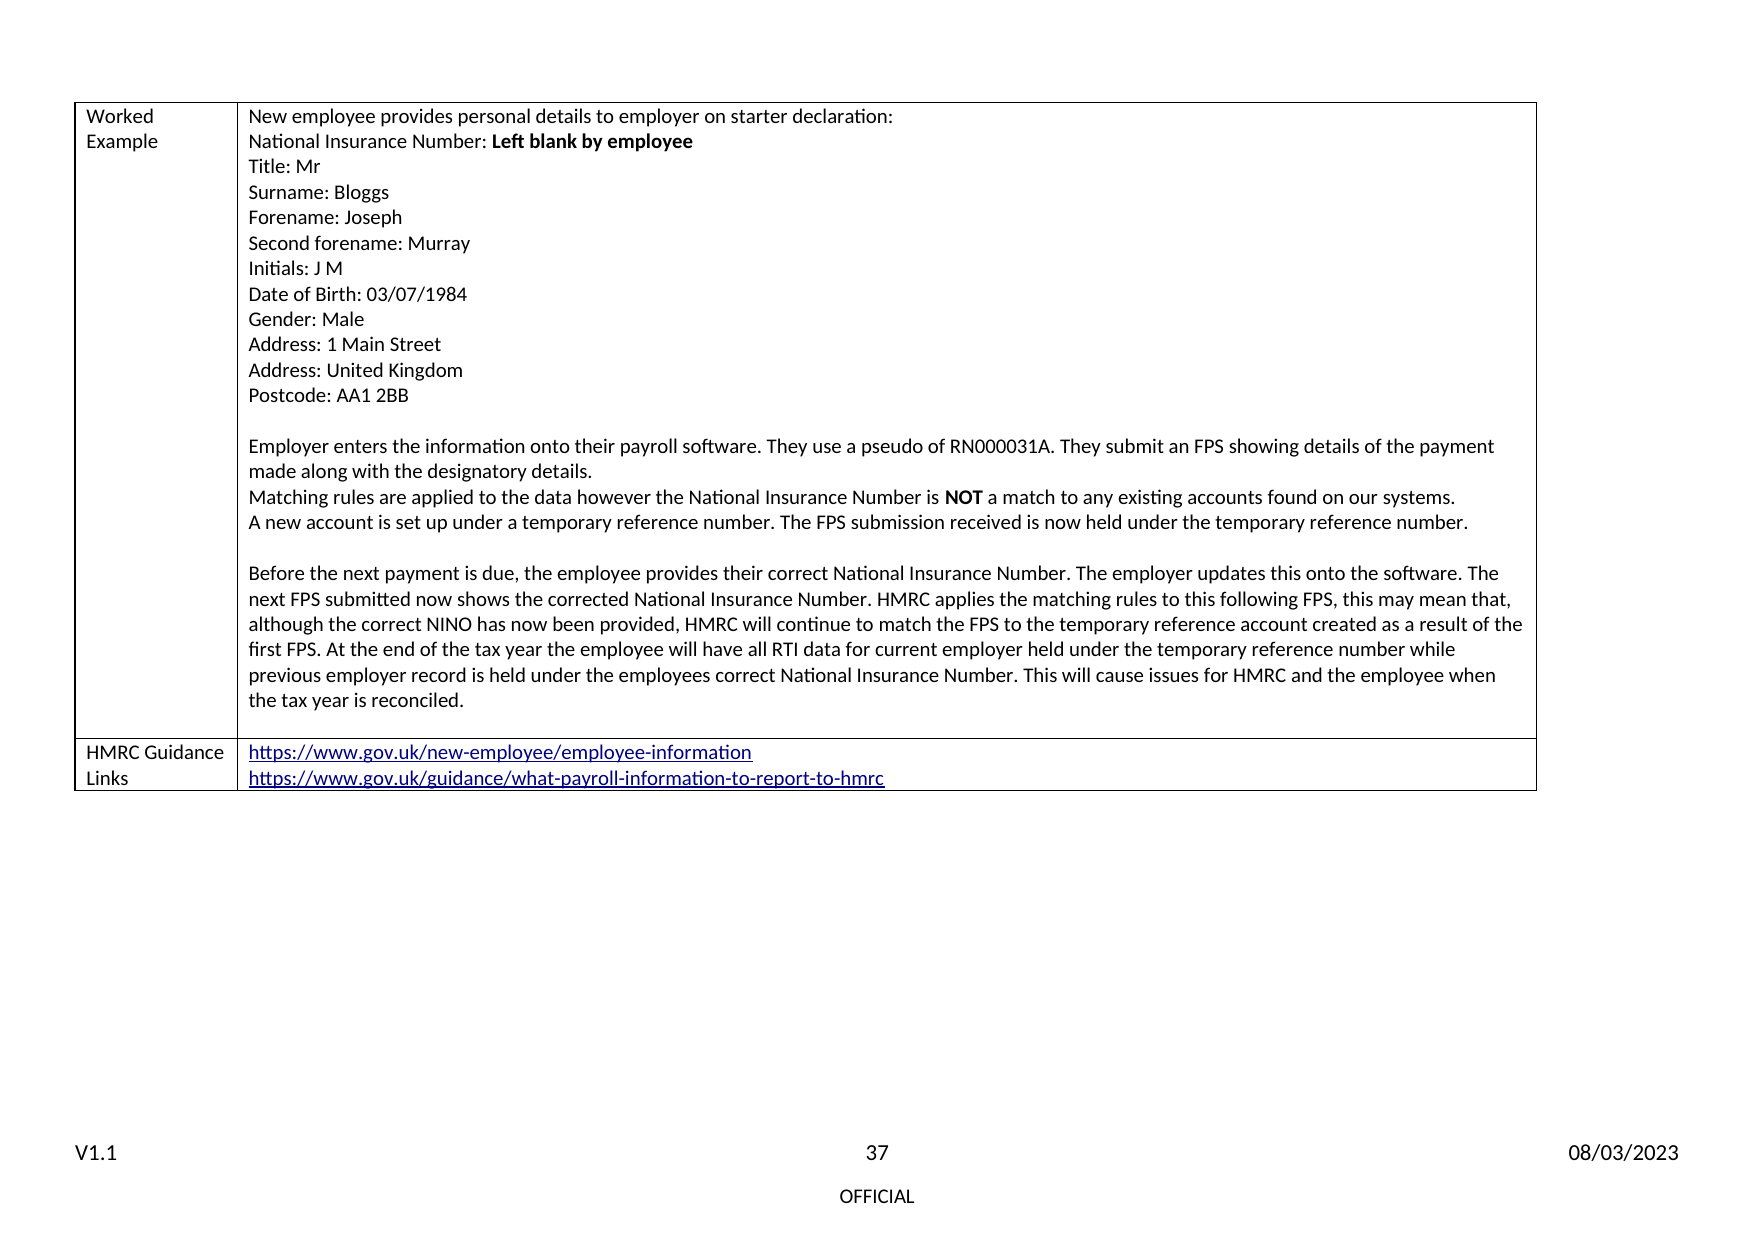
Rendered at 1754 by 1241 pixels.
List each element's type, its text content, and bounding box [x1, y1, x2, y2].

table_cell HMRC Guidance Links [76, 739, 237, 790]
table_cell New employee provides personal details to employer on starter declaration: National Insurance Number: Left blank by employee Title: Mr Surname: Bloggs Forename: Joseph Second forename: Murray Initials: J M Date of Birth: 03/07/1984 Gender: Male Address: 1 Main Street Address: United Kingdom Postcode: AA1 2BB Employer enters the information onto their payroll software. They use a pseudo of RN000031A. They submit an FPS showing details of the payment made along with the designatory details. Matching rules are applied to the data however the National Insurance Number is NOT a match to any existing accounts found on our systems. A new account is set up under a temporary reference number. The FPS submission received is now held under the temporary reference number. Before the next payment is due, the employee provides their correct National Insurance Number. The employer updates this onto the software. The next FPS submitted now shows the corrected National Insurance Number. HMRC applies the matching rules to this following FPS, this may mean that, although the correct NINO has now been provided, HMRC will continue to match the FPS to the temporary reference account created as a result of the first FPS. At the end of the tax year the employee will have all RTI data for current employer held under the temporary reference number while previous employer record is held under the employees correct National Insurance Number. This will cause issues for HMRC and the employee when the tax year is reconciled. [238, 103, 1536, 738]
table_cell Worked Example [76, 103, 237, 738]
table_cell https://www.gov.uk/new-employee/employee-information https://www.gov.uk/guidance/what-payroll-information-to-report-to-hmrc [238, 739, 1536, 790]
